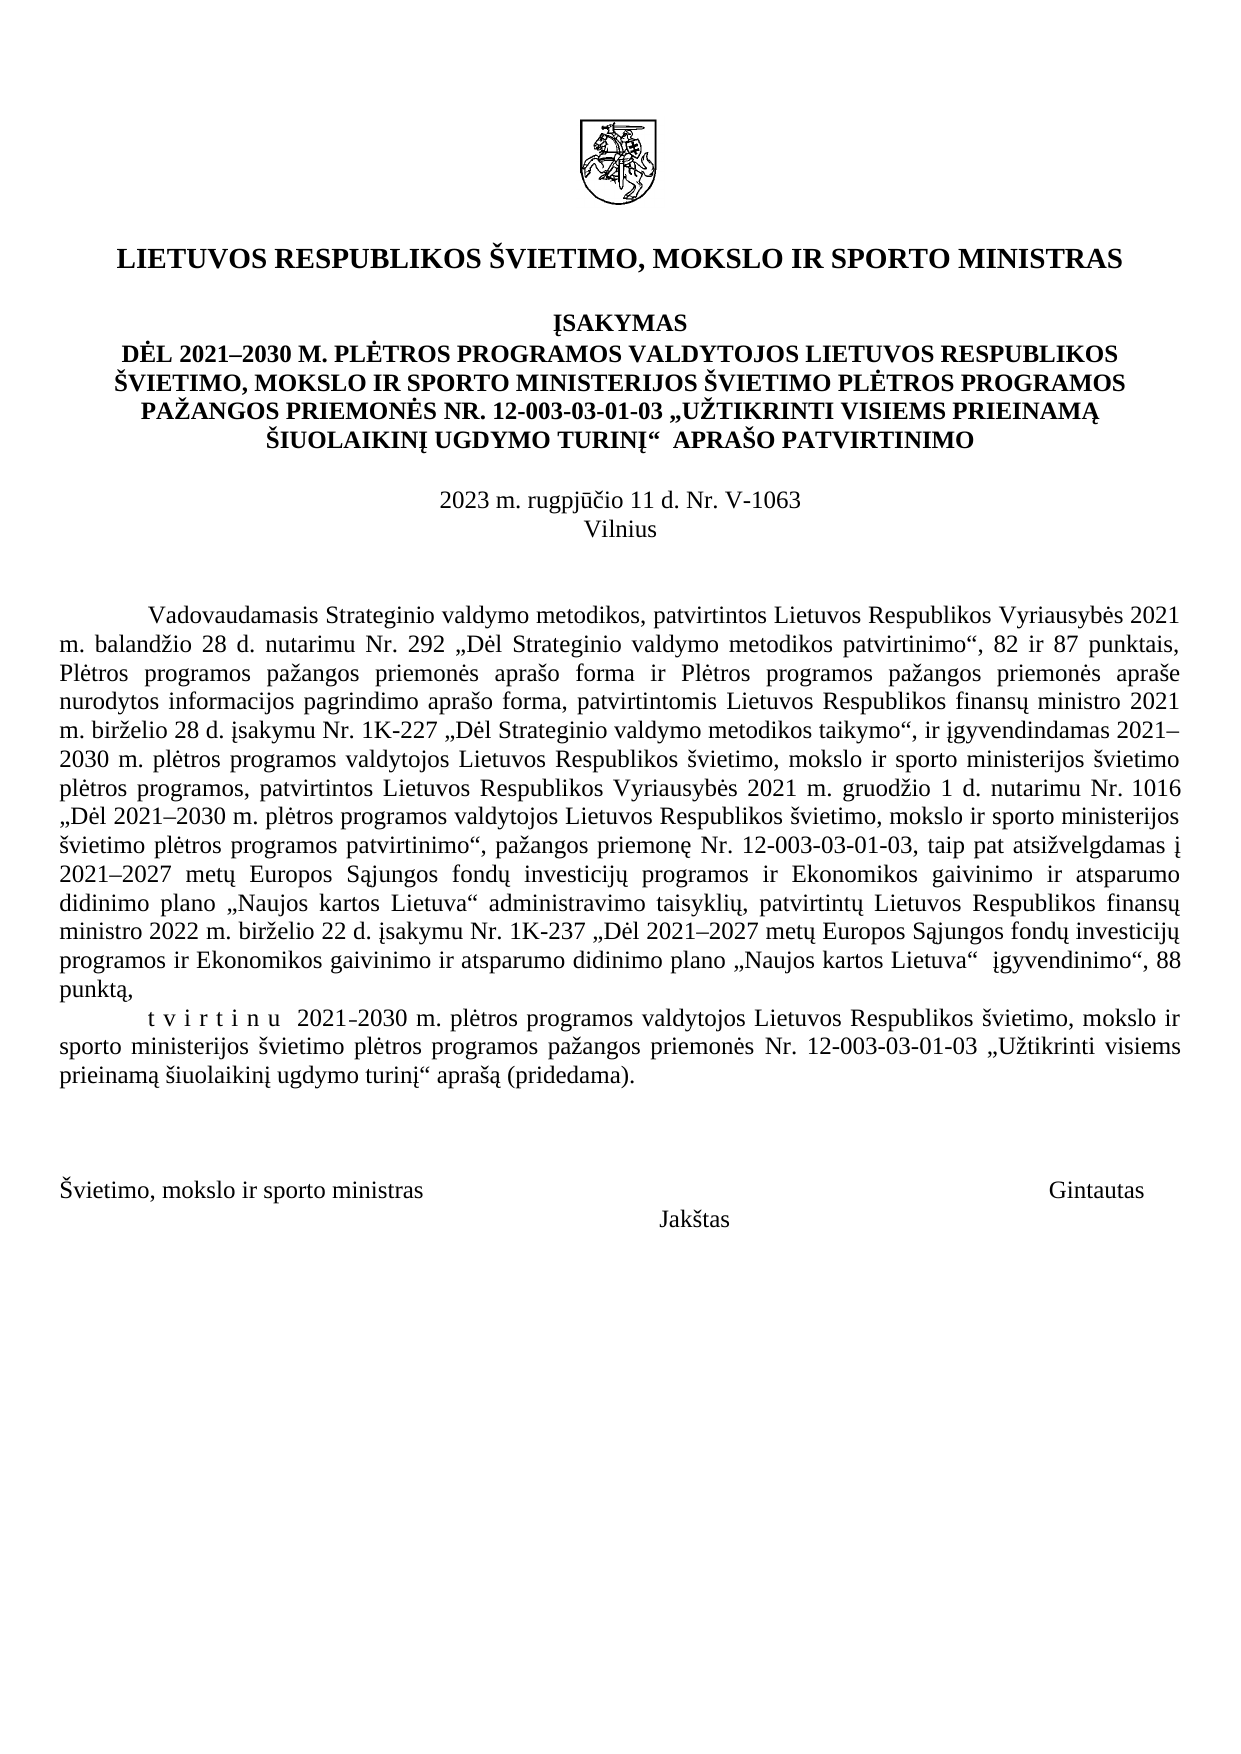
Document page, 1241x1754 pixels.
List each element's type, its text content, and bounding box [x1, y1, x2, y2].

text Vilnius [59, 514, 1181, 543]
text DĖL 2021–2030 M. PLĖTROS PROGRAMOS VALDYTOJOS LIETUVOS RESPUBLIKOS ŠVIETIMO, MOKSLO IR SPORTO MINISTERIJOS ŠVIETIMO PLĖTROS PROGRAMOS PAŽANGOS PRIEMONĖS NR. 12-003-03-01-03 „UŽTIKRINTI VISIEMS PRIEINAMĄ ŠIUOLAIKINĮ UGDYMO TURINĮ“ APRAŠO PATVIRTINIMO [59, 339, 1181, 454]
text ĮSAKYMAS [59, 308, 1181, 337]
text Vadovaudamasis Strateginio valdymo metodikos, patvirtintos Lietuvos Respublikos Vyriausybės 2021 m. balandžio 28 d. nutarimu Nr. 292 „Dėl Strateginio valdymo metodikos patvirtinimo“, 82 ir 87 punktais, Plėtros programos pažangos priemonės aprašo forma ir Plėtros programos pažangos priemonės apraše nurodytos informacijos pagrindimo aprašo forma, patvirtintomis Lietuvos Respublikos finansų ministro 2021 m. birželio 28 d. įsakymu Nr. 1K-227 „Dėl Strateginio valdymo metodikos taikymo“, ir įgyvendindamas 2021–2030 m. plėtros programos valdytojos Lietuvos Respublikos švietimo, mokslo ir sporto ministerijos švietimo plėtros programos, patvirtintos Lietuvos Respublikos Vyriausybės 2021 m. gruodžio 1 d. nutarimu Nr. 1016 „Dėl 2021–2030 m. plėtros programos valdytojos Lietuvos Respublikos švietimo, mokslo ir sporto ministerijos švietimo plėtros programos patvirtinimo“, pažangos priemonę Nr. 12-003-03-01-03, taip pat atsižvelgdamas į 2021–2027 metų Europos Sąjungos fondų investicijų programos ir Ekonomikos gaivinimo ir atsparumo didinimo plano „Naujos kartos Lietuva“ administravimo taisyklių, patvirtintų Lietuvos Respublikos finansų ministro 2022 m. birželio 22 d. įsakymu Nr. 1K-237 „Dėl 2021–2027 metų Europos Sąjungos fondų investicijų programos ir Ekonomikos gaivinimo ir atsparumo didinimo plano „Naujos kartos Lietuva“ įgyvendinimo“, 88 punktą, [59, 600, 1181, 1003]
text LIETUVOS RESPUBLIKOS ŠVIETIMO, MOKSLO IR SPORTO MINISTRAS [59, 241, 1181, 274]
text Švietimo, mokslo ir sporto ministras Gintautas Jakštas [59, 1175, 1181, 1233]
subtitle 2023 m. rugpjūčio 11 d. Nr. V-1063 [59, 485, 1181, 514]
text t v i r t i n u 2021–2030 m. plėtros programos valdytojos Lietuvos Respublikos švietimo, mokslo ir sporto ministerijos švietimo plėtros programos pažangos priemonės Nr. 12-003-03-01-03 „Užtikrinti visiems prieinamą šiuolaikinį ugdymo turinį“ aprašą (pridedama). [59, 1003, 1181, 1089]
